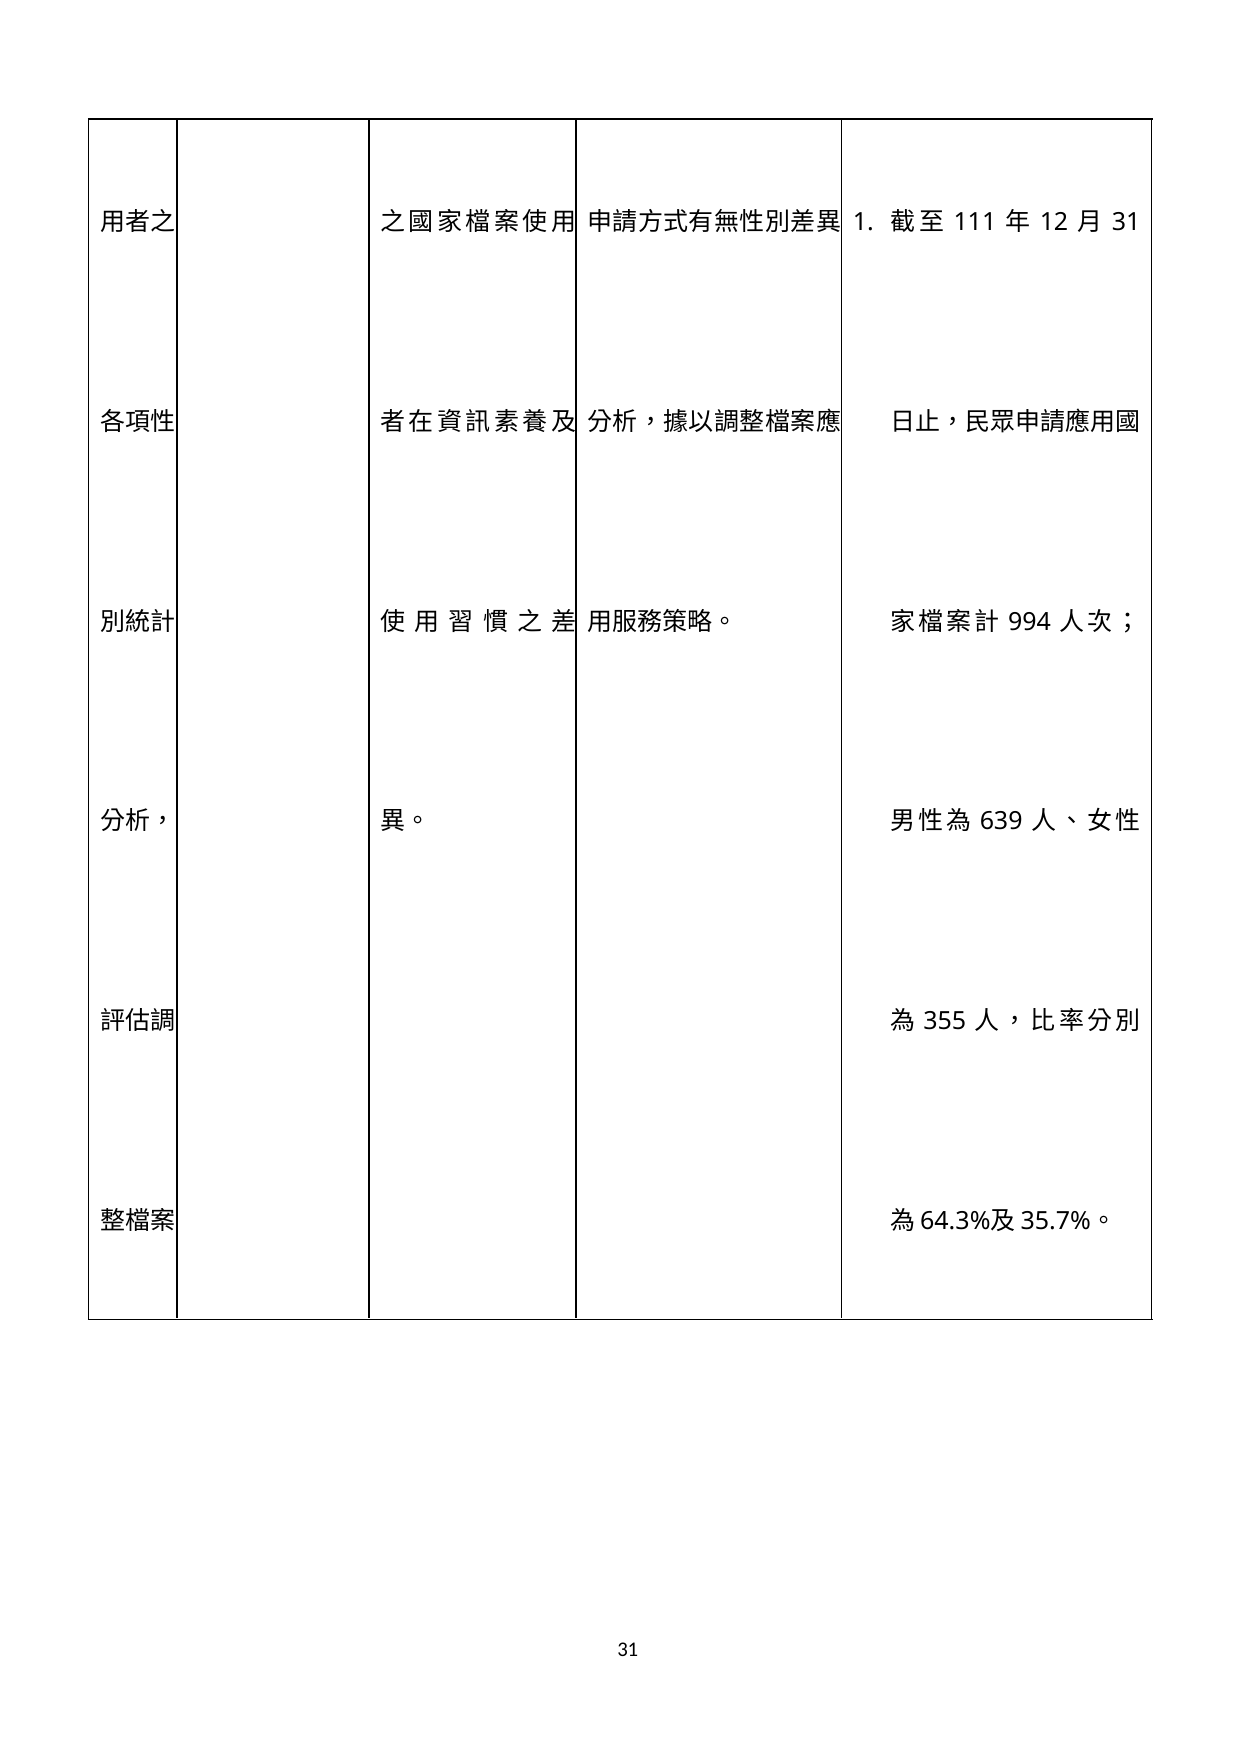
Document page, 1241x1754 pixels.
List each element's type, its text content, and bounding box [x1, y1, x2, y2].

table_cell [178, 120, 368, 1318]
table_cell 之國家檔案使用者在資訊素養及使用習慣之差異。 [370, 120, 575, 1318]
table_cell 用者之各項性別統計分析，評估調整檔案 [89, 120, 176, 1318]
table_cell 申請方式有無性別差異分析，據以調整檔案應用服務策略。 [577, 120, 841, 1318]
table_cell █達成:本項議題之績效指標均已完成 年度成果： 截至111年12月31日止，民眾申請應用國家檔案計994人次；男性為639人、女性為355人，比率分別為64.3%及35.7%。 其中，利用國家檔案資訊網產出應用申請書，男性428人(占男性申請總人數67%)、女性245人(占女性申請總人數69%)。 利用系統產出申請書的部分，男女性申請使用比率分別為67%及70%，以此數據推論數位落差在性別無太大的差異。 [842, 120, 1151, 1318]
